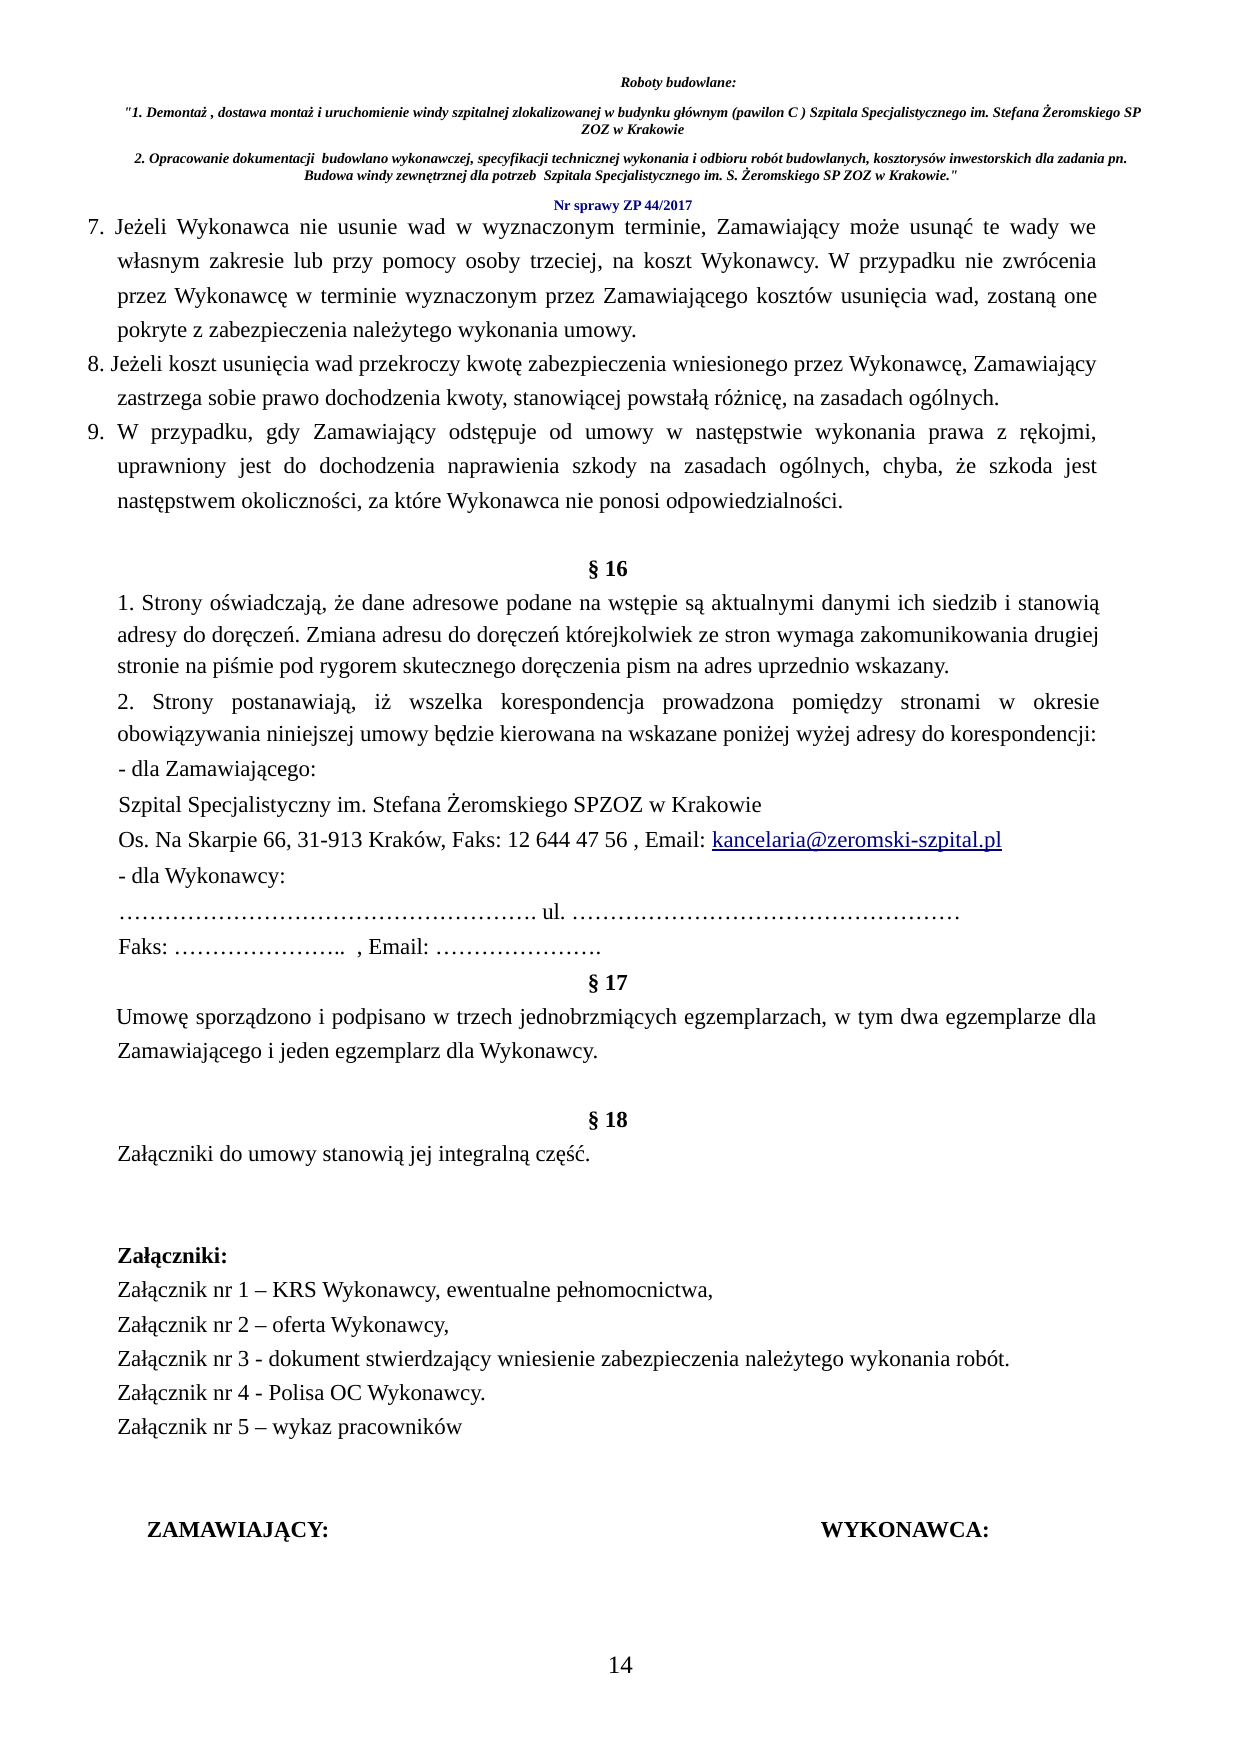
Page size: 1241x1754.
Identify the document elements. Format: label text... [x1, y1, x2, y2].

text Załącznik nr 3 - dokument stwierdzający wniesienie zabezpieczenia należytego wykonania robót. [117, 1345, 1098, 1371]
text Załącznik nr 2 – oferta Wykonawcy, [117, 1311, 1098, 1337]
text Załącznik nr 4 - Polisa OC Wykonawcy. [117, 1379, 1098, 1405]
text - dla Wykonawcy: [118, 862, 1240, 888]
text Załącznik nr 5 – wykaz pracowników [117, 1413, 1098, 1439]
text 7. Jeżeli Wykonawca nie usunie wad w wyznaczonym terminie, Zamawiający może usunąć te wady we własnym zakresie lub przy pomocy osoby trzeciej, na koszt Wykonawcy. W przypadku nie zwrócenia przez Wykonawcę w terminie wyznaczonym przez Zamawiającego kosztów usunięcia wad, zostaną one pokryte z zabezpieczenia należytego wykonania umowy. [87, 213, 1098, 342]
subtitle § 17 [117, 969, 1098, 995]
text ………………………………………………. ul. …………………………………………… [118, 898, 1240, 924]
subtitle § 16 [117, 555, 1098, 581]
text Załączniki: [117, 1242, 1098, 1269]
text Faks: ………………….. , Email: …………………. [118, 933, 1240, 960]
text Załącznik nr 1 – KRS Wykonawcy, ewentualne pełnomocnictwa, [117, 1276, 1098, 1303]
text Szpital Specjalistyczny im. Stefana Żeromskiego SPZOZ w Krakowie [118, 791, 1240, 817]
text 2. Strony postanawiają, iż wszelka korespondencja prowadzona pomiędzy stronami w okresie obowiązywania niniejszej umowy będzie kierowana na wskazane poniżej wyżej adresy do korespondencji: [117, 688, 1101, 746]
text 8. Jeżeli koszt usunięcia wad przekroczy kwotę zabezpieczenia wniesionego przez Wykonawcę, Zamawiający zastrzega sobie prawo dochodzenia kwoty, stanowiącej powstałą różnicę, na zasadach ogólnych. [87, 350, 1098, 411]
text Umowę sporządzono i podpisano w trzech jednobrzmiących egzemplarzach, w tym dwa egzemplarze dla Zamawiającego i jeden egzemplarz dla Wykonawcy. [116, 1003, 1098, 1064]
text 1. Strony oświadczają, że dane adresowe podane na wstępie są aktualnymi danymi ich siedzib i stanowią adresy do doręczeń. Zmiana adresu do doręczeń którejkolwiek ze stron wymaga zakomunikowania drugiej stronie na piśmie pod rygorem skutecznego doręczenia pism na adres uprzednio wskazany. [117, 589, 1101, 679]
subtitle § 18 [117, 1106, 1098, 1132]
text Załączniki do umowy stanowią jej integralną część. [117, 1140, 1098, 1166]
text Os. Na Skarpie 66, 31-913 Kraków, Faks: 12 644 47 56 , Email: kancelaria@zeromski-szpital.pl [118, 826, 1240, 853]
text - dla Zamawiającego: [118, 755, 1240, 782]
text ZAMAWIAJĄCY: WYKONAWCA: [117, 1516, 1098, 1542]
text 9. W przypadku, gdy Zamawiający odstępuje od umowy w następstwie wykonania prawa z rękojmi, uprawniony jest do dochodzenia naprawienia szkody na zasadach ogólnych, chyba, że szkoda jest następstwem okoliczności, za które Wykonawca nie ponosi odpowiedzialności. [87, 418, 1098, 513]
